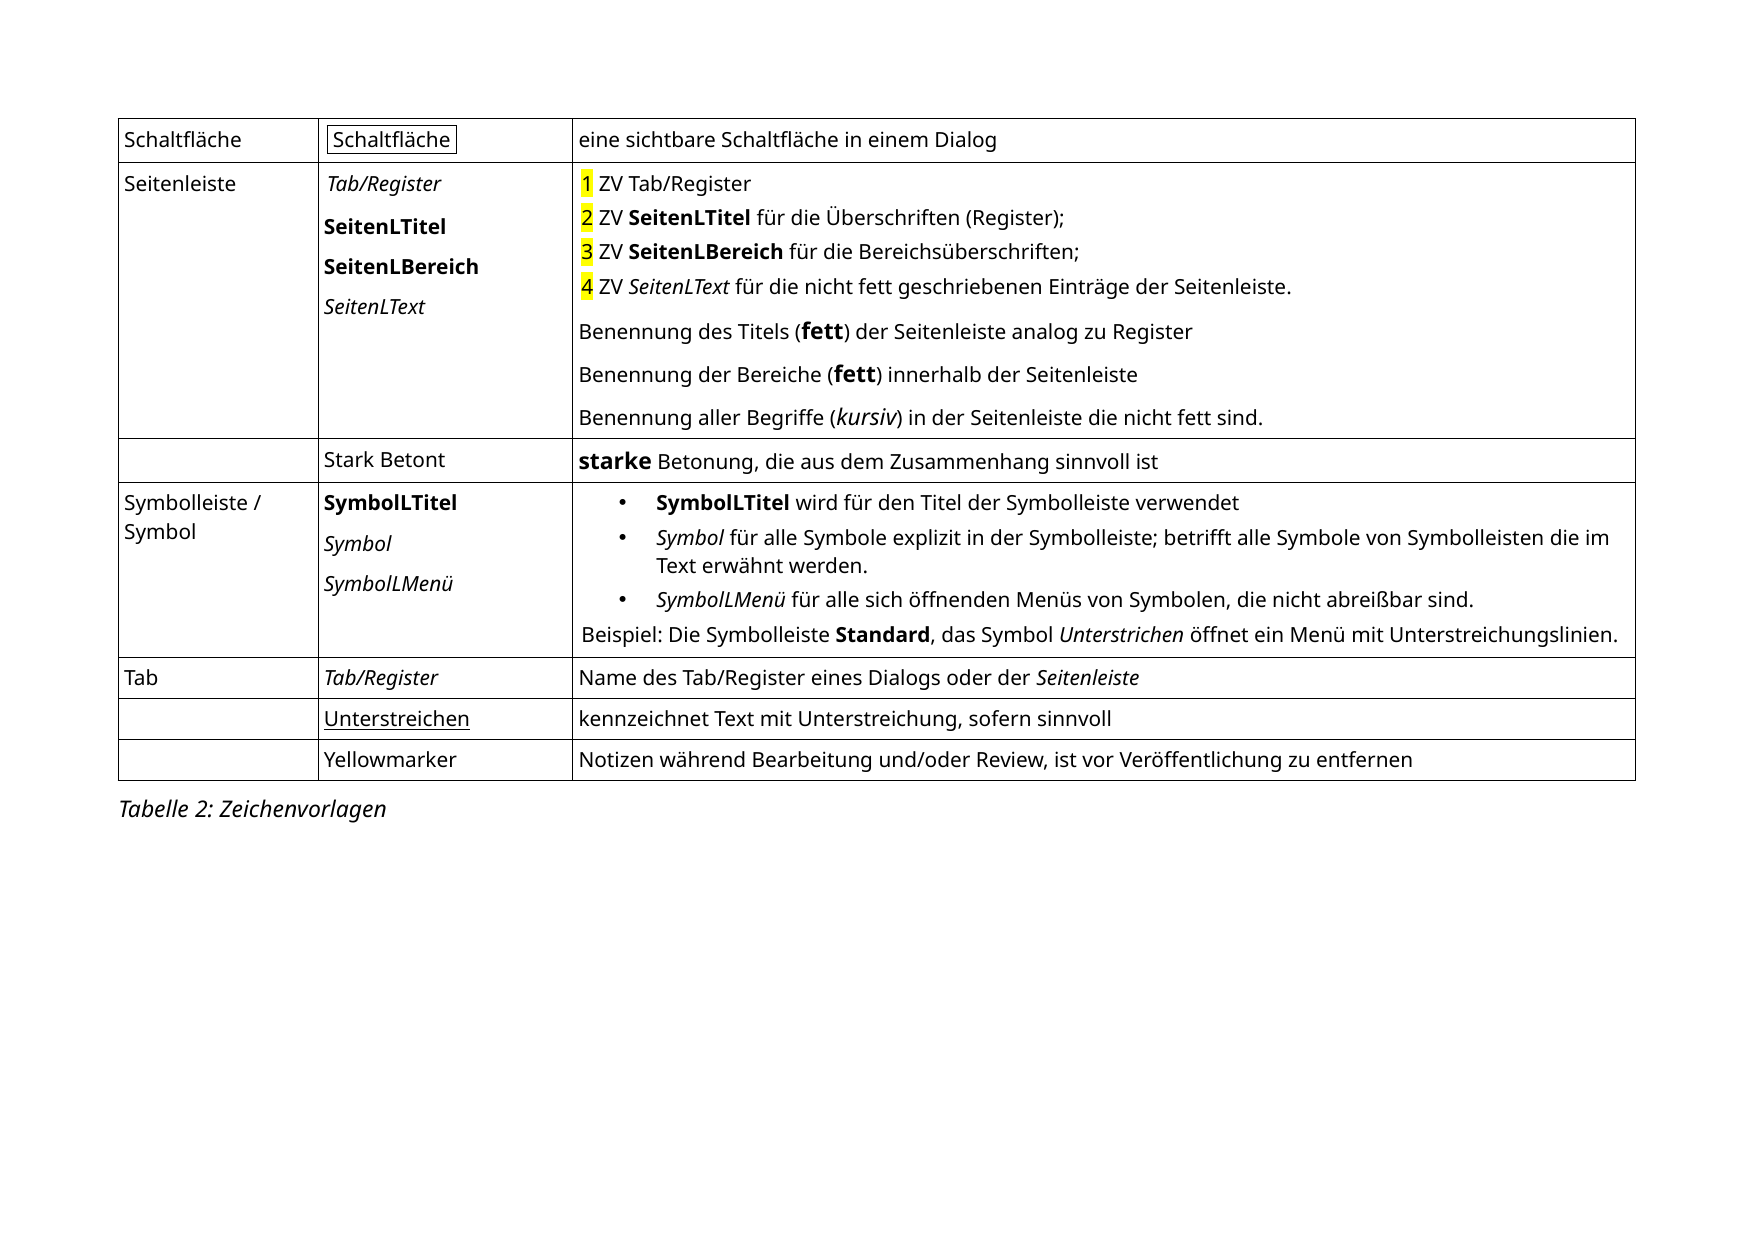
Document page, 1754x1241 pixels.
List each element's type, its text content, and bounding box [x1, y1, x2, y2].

table_cell kennzeichnet Text mit Unterstreichung, sofern sinnvoll [573, 699, 1635, 739]
table_cell Notizen während Bearbeitung und/oder Review, ist vor Veröffentlichung zu entfernen [573, 740, 1635, 779]
table_cell eine sichtbare Schaltfläche in einem Dialog [573, 119, 1635, 162]
table_cell [119, 699, 318, 739]
table_cell Stark Betont [319, 439, 572, 482]
table_cell Schaltfläche [119, 119, 318, 162]
table_cell Name des Tab/Register eines Dialogs oder der Seitenleiste [573, 658, 1635, 698]
table_cell Symbolleiste / Symbol [119, 483, 318, 657]
table_cell [119, 439, 318, 482]
table_cell Tab [119, 658, 318, 698]
table_cell Schaltfläche [319, 119, 572, 162]
table_cell Tab/Register [319, 658, 572, 698]
table_cell [119, 740, 318, 779]
table_cell Yellowmarker [319, 740, 572, 779]
table_cell 1 ZV Tab/Register 2 ZV SeitenLTitel für die Überschriften (Register); 3 ZV SeitenLBereich für die Bereichsüberschriften; 4 ZV SeitenLText für die nicht fett geschriebenen Einträge der Seitenleiste. Benennung des Titels (fett) der Seitenleiste analog zu Register Benennung der Bereiche (fett) innerhalb der Seitenleiste Benennung aller Begriffe (kursiv) in der Seitenleiste die nicht fett sind. [573, 163, 1635, 438]
table_cell starke Betonung, die aus dem Zusammenhang sinnvoll ist [573, 439, 1635, 482]
table_cell Tab/Register SeitenLTitel SeitenLBereich SeitenLText [319, 163, 572, 438]
table_cell SymbolLTitel wird für den Titel der Symbolleiste verwendet Symbol für alle Symbole explizit in der Symbolleiste; betrifft alle Symbole von Symbolleisten die im Text erwähnt werden. SymbolLMenü für alle sich öffnenden Menüs von Symbolen, die nicht abreißbar sind. Beispiel: Die Symbolleiste Standard, das Symbol Unterstrichen öffnet ein Menü mit Unterstreichungslinien. [573, 483, 1635, 657]
table_cell Seitenleiste [119, 163, 318, 438]
text Tabelle 2: Zeichenvorlagen [118, 793, 1636, 824]
table_cell SymbolLTitel Symbol SymbolLMenü [319, 483, 572, 657]
table_cell Unterstreichen [319, 699, 572, 739]
